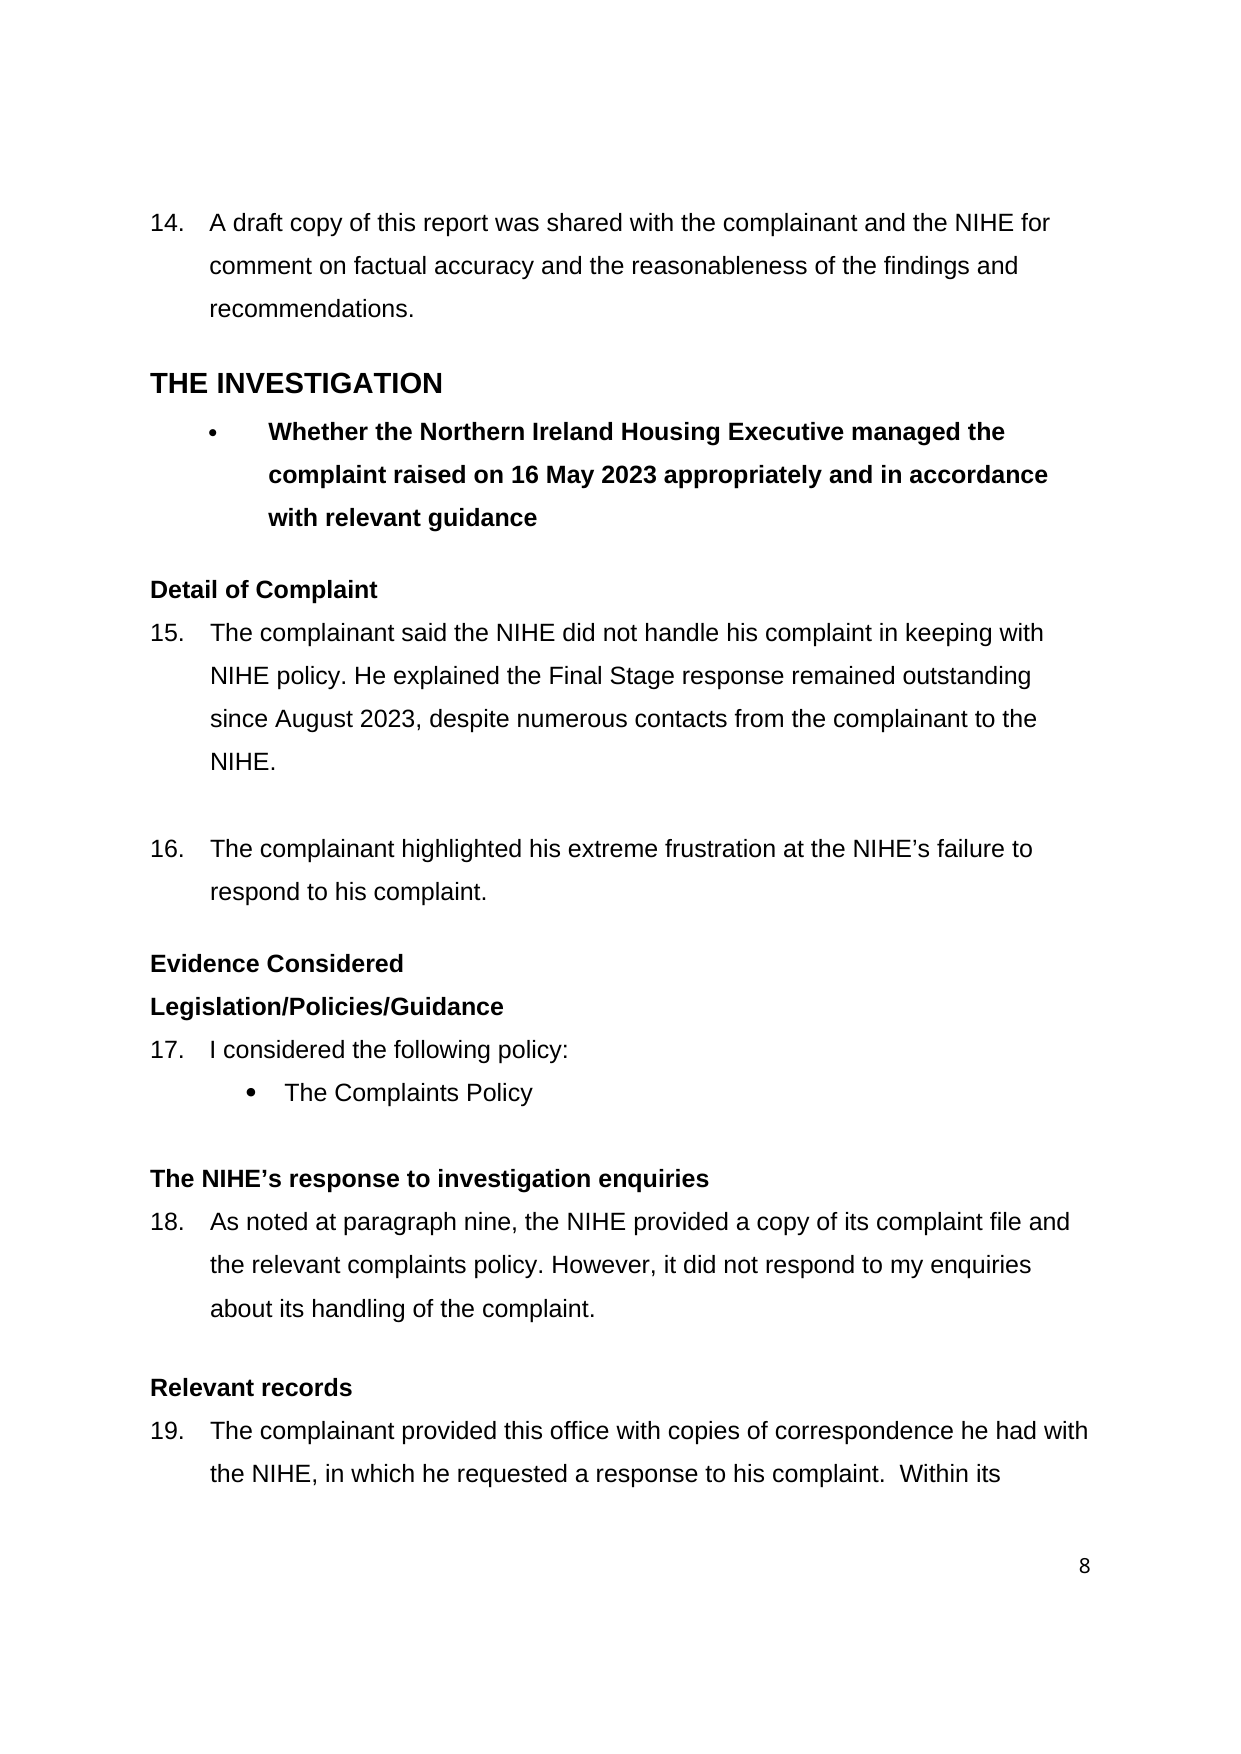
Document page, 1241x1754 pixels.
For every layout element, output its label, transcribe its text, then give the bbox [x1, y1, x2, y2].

text Evidence Considered [150, 948, 1090, 977]
list Whether the Northern Ireland Housing Executive managed the complaint raised on 16 May 2023 appropriately and in accordance with relevant guidance [209, 417, 1090, 532]
text THE INVESTIGATION [150, 366, 1090, 400]
list The complainant said the NIHE did not handle his complaint in keeping with NIHE policy. He explained the Final Stage response remained outstanding since August 2023, despite numerous contacts from the complainant to the NIHE. [150, 618, 1090, 776]
list The complainant provided this office with copies of correspondence he had with the NIHE, in which he requested a response to his complaint. Within its [150, 1416, 1090, 1488]
text Detail of Complaint [150, 575, 1090, 603]
list As noted at paragraph nine, the NIHE provided a copy of its complaint file and the relevant complaints policy. However, it did not respond to my enquiries about its handling of the complaint. [150, 1207, 1090, 1322]
list The complainant highlighted his extreme frustration at the NIHE’s failure to respond to his complaint. [150, 833, 1090, 905]
text Relevant records [150, 1373, 1090, 1401]
text Legislation/Policies/Guidance [150, 992, 1090, 1020]
list I considered the following policy: [150, 1035, 1090, 1063]
list A draft copy of this report was shared with the complainant and the NIHE for comment on factual accuracy and the reasonableness of the findings and recommendations. [150, 208, 1090, 323]
list The Complaints Policy [247, 1078, 1090, 1107]
text The NIHE’s response to investigation enquiries [150, 1164, 1090, 1193]
